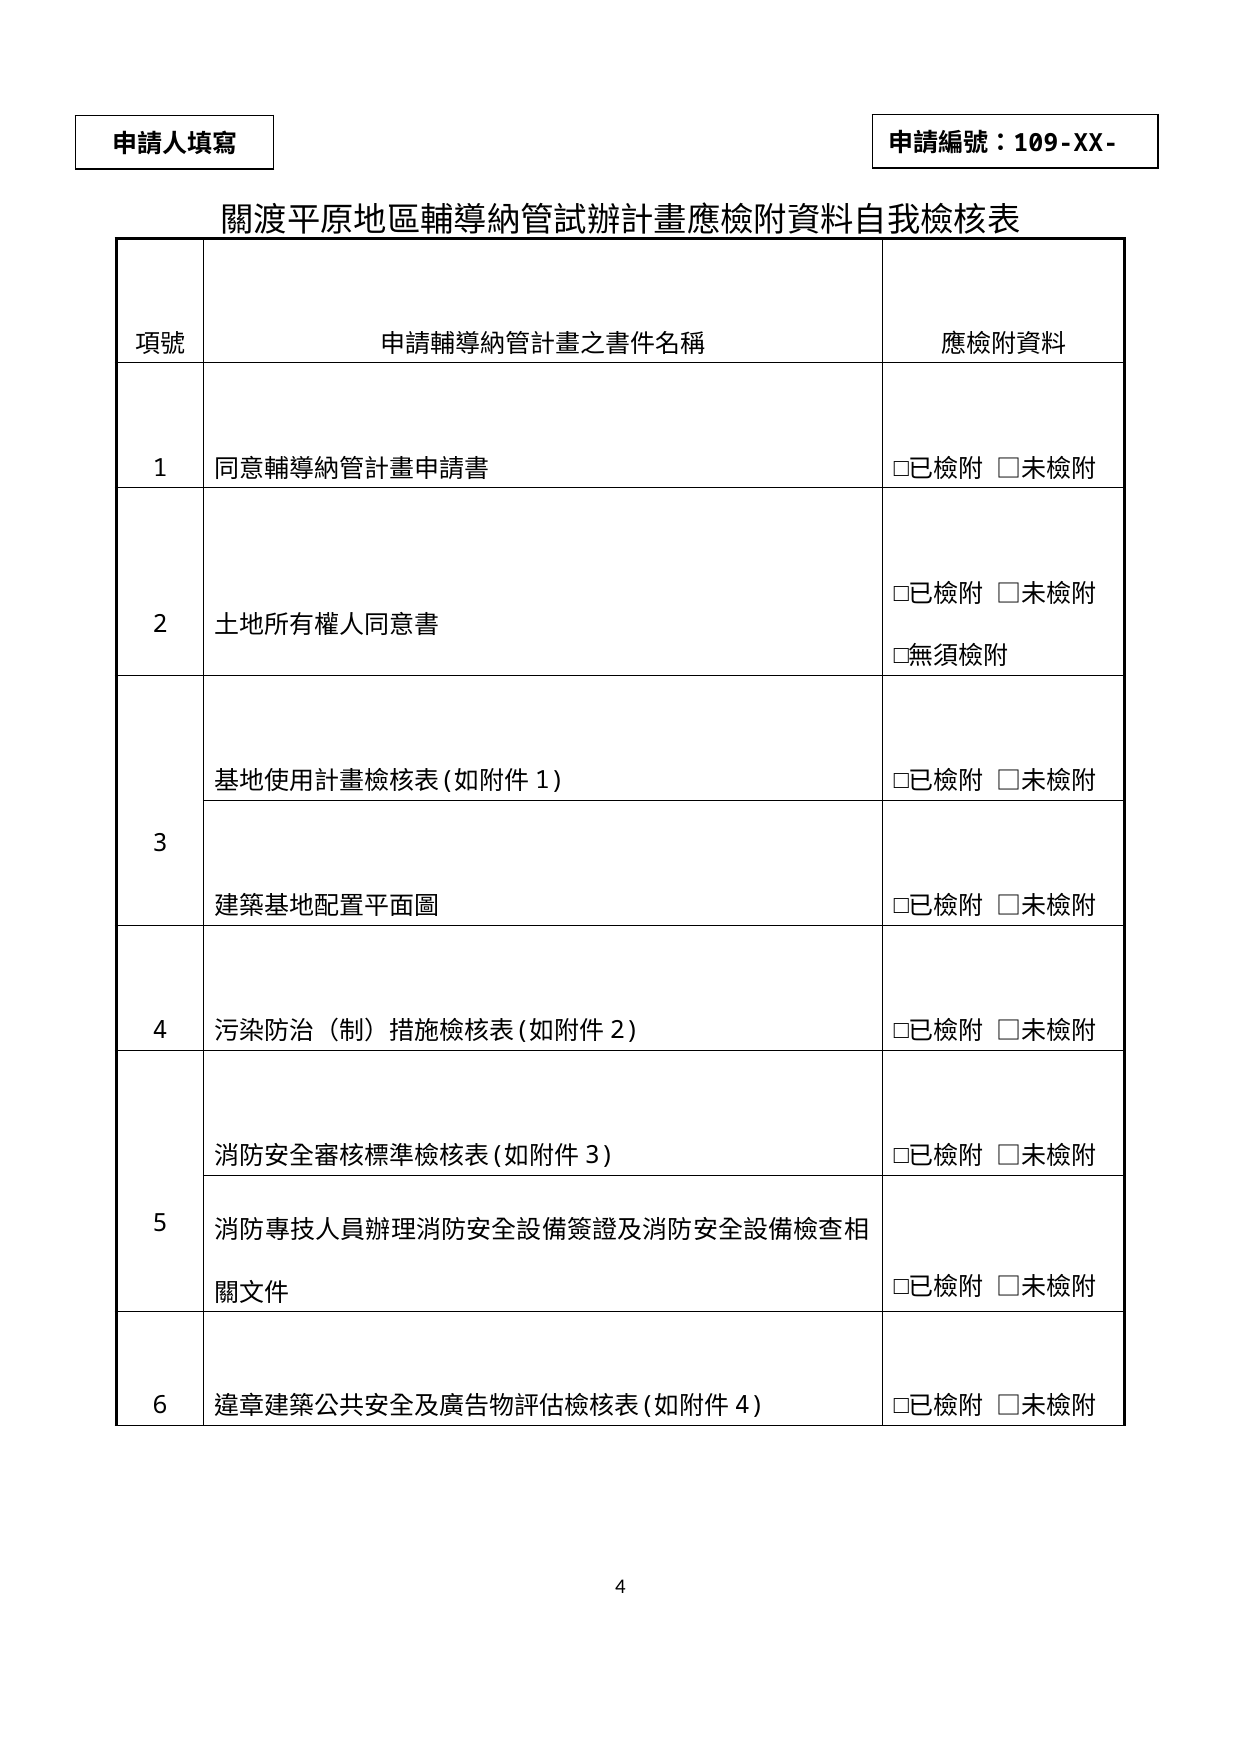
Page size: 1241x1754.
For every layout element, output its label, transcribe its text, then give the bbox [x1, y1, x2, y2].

text [76, 116, 273, 168]
table_cell 建築基地配置平面圖 [204, 801, 882, 925]
table_cell □已檢附 □未檢附 [883, 1051, 1123, 1175]
table_cell 同意輔導納管計畫申請書 [204, 363, 882, 487]
table_cell 5 [118, 1051, 203, 1311]
table_cell 1 [118, 363, 203, 487]
table_header 申請輔導納管計畫之書件名稱 [204, 240, 882, 362]
table_cell □已檢附 □未檢附 [883, 801, 1123, 925]
table_cell □已檢附 □未檢附 □無須檢附 [883, 488, 1123, 675]
text [873, 115, 1157, 167]
text 關渡平原地區輔導納管試辦計畫應檢附資料自我檢核表 [112, 175, 1128, 237]
table_cell 違章建築公共安全及廣告物評估檢核表(如附件4) [204, 1312, 882, 1425]
text 申請人填寫 [91, 124, 258, 160]
table_cell 消防安全審核標準檢核表(如附件3) [204, 1051, 882, 1175]
table_cell 2 [118, 488, 203, 675]
table_header 應檢附資料 [883, 240, 1123, 362]
table_cell 污染防治（制）措施檢核表(如附件2) [204, 926, 882, 1050]
table_cell 基地使用計畫檢核表(如附件1) [204, 676, 882, 800]
table_cell 6 [118, 1312, 203, 1425]
table_cell □已檢附 □未檢附 [883, 676, 1123, 800]
table_cell □已檢附 □未檢附 [883, 926, 1123, 1050]
table_cell 4 [118, 926, 203, 1050]
table_cell □已檢附 □未檢附 [883, 363, 1123, 487]
table_header 項號 [118, 240, 203, 362]
table_cell 土地所有權人同意書 [204, 488, 882, 675]
table_cell □已檢附 □未檢附 [883, 1176, 1123, 1311]
text 申請編號：109-XX-XXX [888, 123, 1142, 159]
table_cell 消防專技人員辦理消防安全設備簽證及消防安全設備檢查相關文件 [204, 1176, 882, 1311]
table_cell 3 [118, 676, 203, 925]
table_cell □已檢附 □未檢附 [883, 1312, 1123, 1425]
